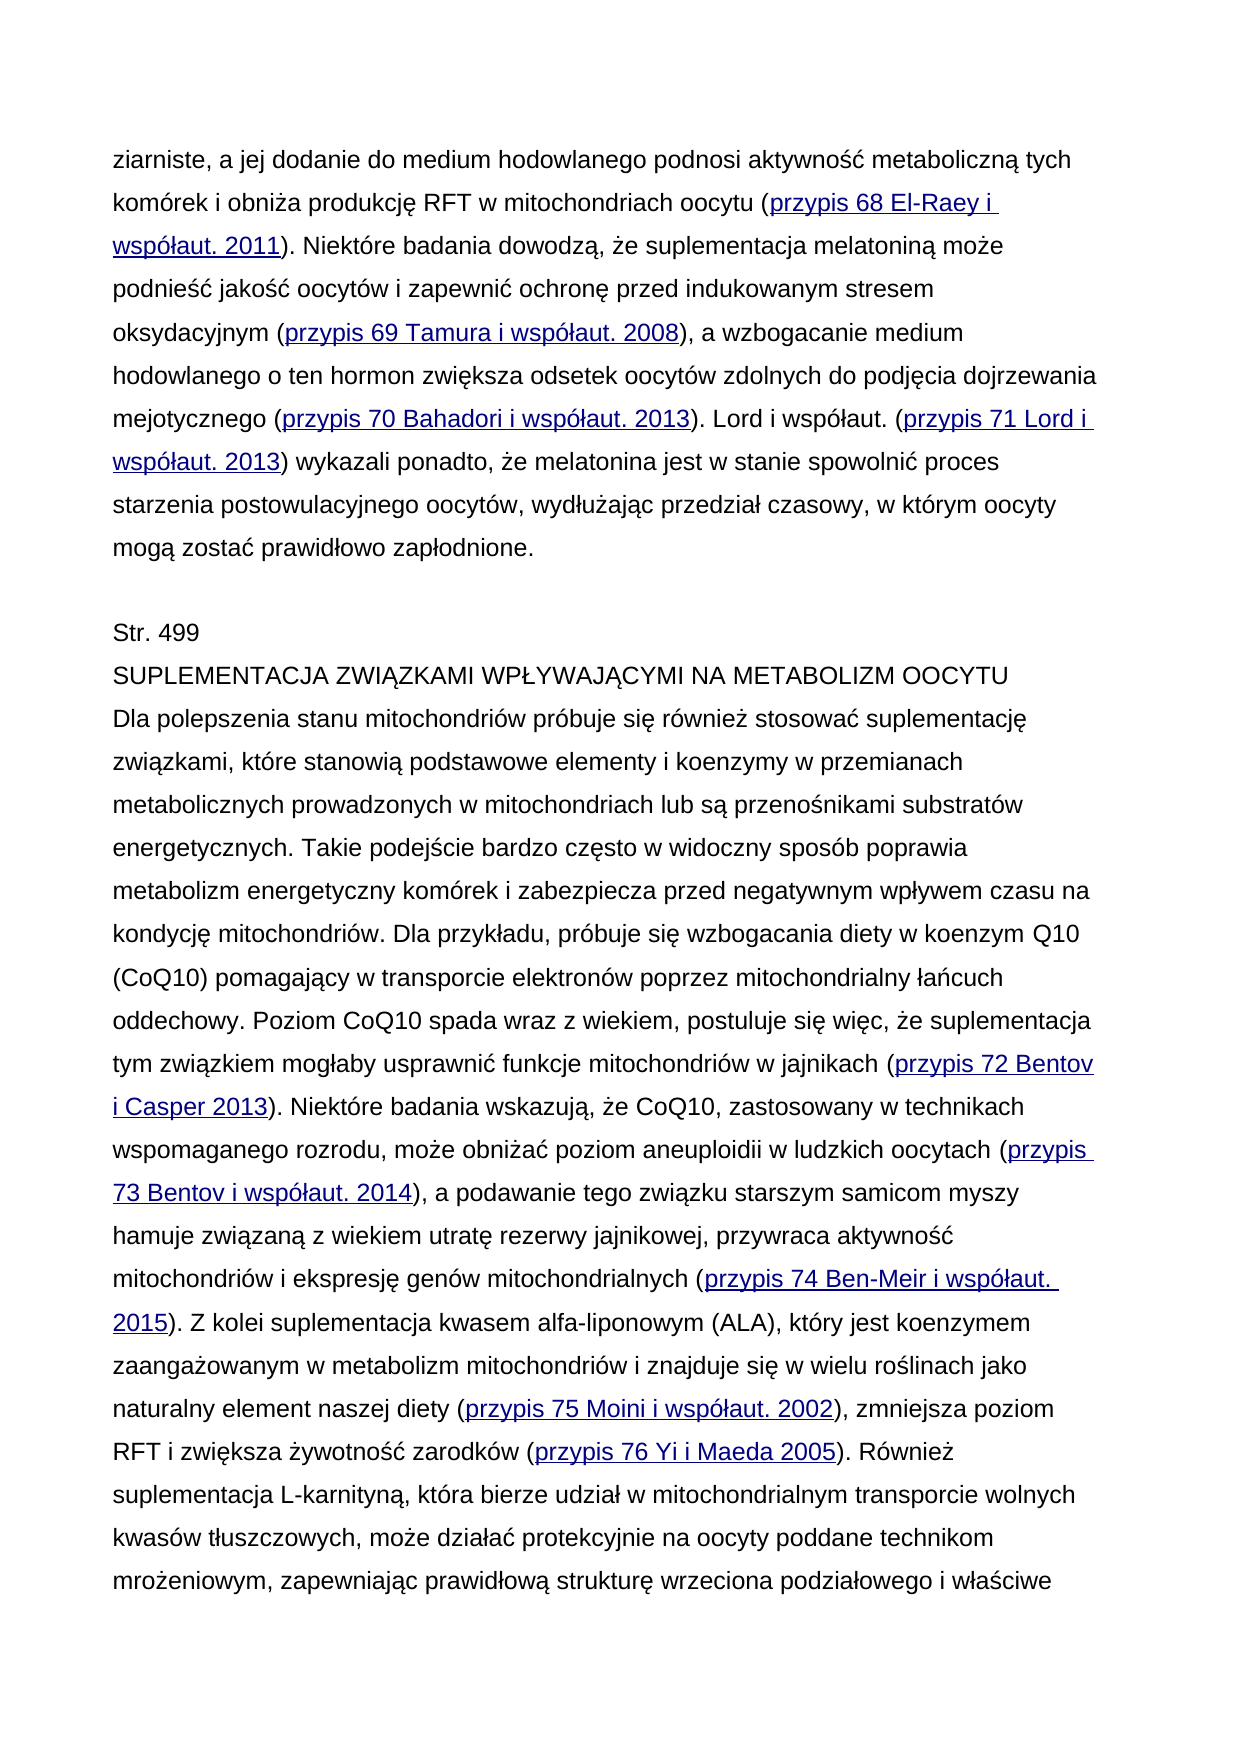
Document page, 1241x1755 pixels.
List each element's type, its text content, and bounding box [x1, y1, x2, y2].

text Dla polepszenia stanu mitochondriów próbuje się również stosować suplementację związkami, które stanowią podstawowe elementy i koenzymy w przemianach metabolicznych prowadzonych w mitochondriach lub są przenośnikami substratów energetycznych. Takie podejście bardzo często w widoczny sposób poprawia metabolizm energetyczny komórek i zabezpiecza przed negatywnym wpływem czasu na kondycję mitochondriów. Dla przykładu, próbuje się wzbogacania diety w koenzym Q10 (CoQ10) pomagający w transporcie elektronów poprzez mitochondrialny łańcuch oddechowy. Poziom CoQ10 spada wraz z wiekiem, postuluje się więc, że suplementacja tym związkiem mogłaby usprawnić funkcje mitochondriów w jajnikach (przypis 72 Bentov i Casper 2013). Niektóre badania wskazują, że CoQ10, zastosowany w technikach wspomaganego rozrodu, może obniżać poziom aneuploidii w ludzkich oocytach (przypis 73 Bentov i współaut. 2014), a podawanie tego związku starszym samicom myszy hamuje związaną z wiekiem utratę rezerwy jajnikowej, przywraca aktywność mitochondriów i ekspresję genów mitochondrialnych (przypis 74 Ben-Meir i współaut. 2015). Z kolei suplementacja kwasem alfa-liponowym (ALA), który jest koenzymem zaangażowanym w metabolizm mitochondriów i znajduje się w wielu roślinach jako naturalny element naszej diety (przypis 75 Moini i współaut. 2002), zmniejsza poziom RFT i zwiększa żywotność zarodków (przypis 76 Yi i Maeda 2005). Również suplementacja L-karnityną, która bierze udział w mitochondrialnym transporcie wolnych kwasów tłuszczowych, może działać protekcyjnie na oocyty poddane technikom mrożeniowym, zapewniając prawidłową strukturę wrzeciona podziałowego i właściwe [112, 704, 1098, 1595]
subtitle SUPLEMENTACJA ZWIĄZKAMI WPŁYWAJĄCYMI NA METABOLIZM OOCYTU [112, 661, 1098, 689]
text ziarniste, a jej dodanie do medium hodowlanego podnosi aktywność metaboliczną tych komórek i obniża produkcję RFT w mitochondriach oocytu (przypis 68 El-Raey i współaut. 2011). Niektóre badania dowodzą, że suplementacja melatoniną może podnieść jakość oocytów i zapewnić ochronę przed indukowanym stresem oksydacyjnym (przypis 69 Tamura i współaut. 2008), a wzbogacanie medium hodowlanego o ten hormon zwiększa odsetek oocytów zdolnych do podjęcia dojrzewania mejotycznego (przypis 70 Bahadori i współaut. 2013). Lord i współaut. (przypis 71 Lord i współaut. 2013) wykazali ponadto, że melatonina jest w stanie spowolnić proces starzenia postowulacyjnego oocytów, wydłużając przedział czasowy, w którym oocyty mogą zostać prawidłowo zapłodnione. [112, 145, 1098, 562]
text Str. 499 [112, 618, 1098, 646]
